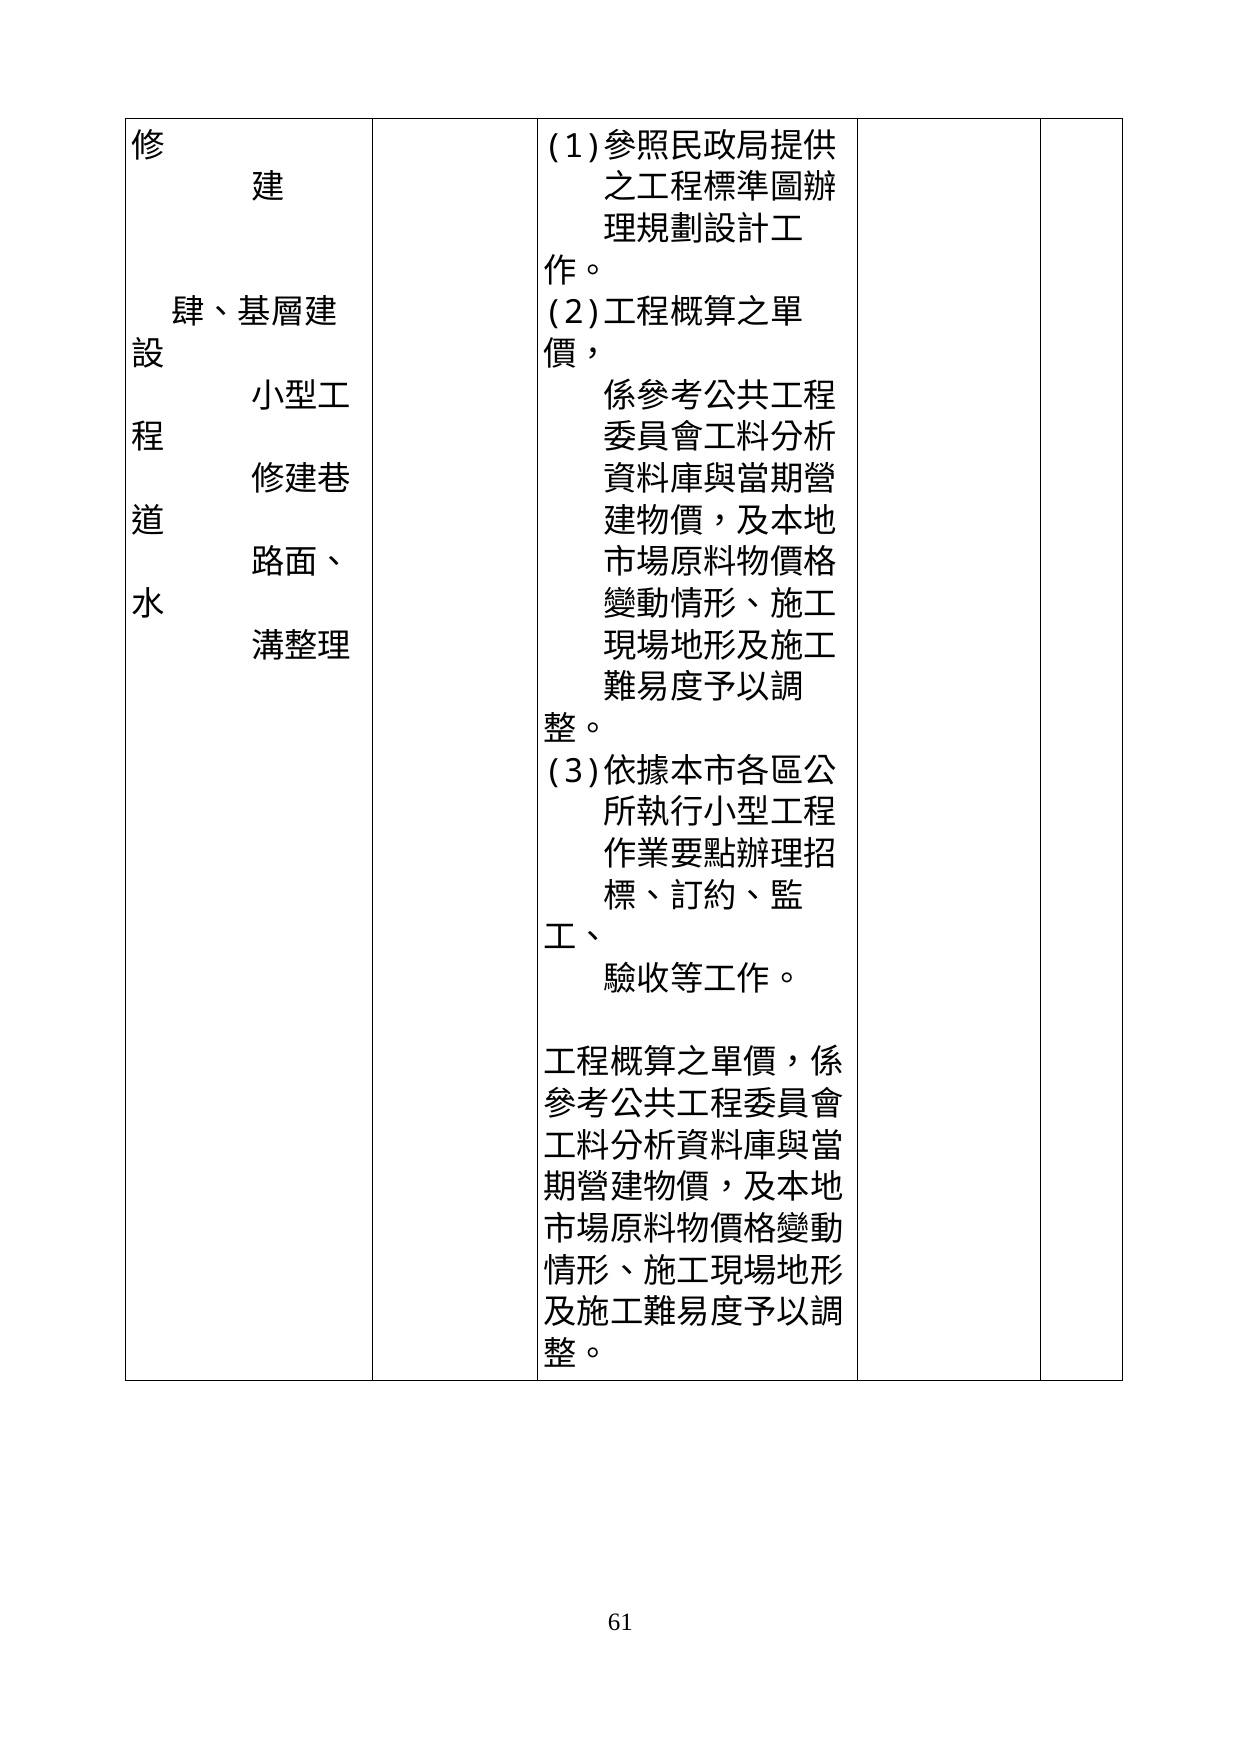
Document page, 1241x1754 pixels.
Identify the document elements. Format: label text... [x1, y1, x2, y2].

table_cell [858, 119, 1040, 1380]
table_cell (1)參照民政局提供 之工程標準圖辦 理規劃設計工作。 (2)工程概算之單價， 係參考公共工程 委員會工料分析 資料庫與當期營 建物價，及本地 市場原料物價格 變動情形、施工 現場地形及施工 難易度予以調整。 (3)依據本市各區公 所執行小型工程 作業要點辦理招 標、訂約、監工、 驗收等工作。 工程概算之單價，係參考公共工程委員會工料分析資料庫與當期營建物價，及本地市場原料物價格變動情形、施工現場地形及施工難易度予以調整。 [538, 119, 857, 1380]
table_cell 修 建 肆、基層建設 小型工程 修建巷道 路面、水 溝整理 [126, 119, 372, 1380]
table_cell [1041, 119, 1122, 1380]
table_cell [373, 119, 537, 1380]
